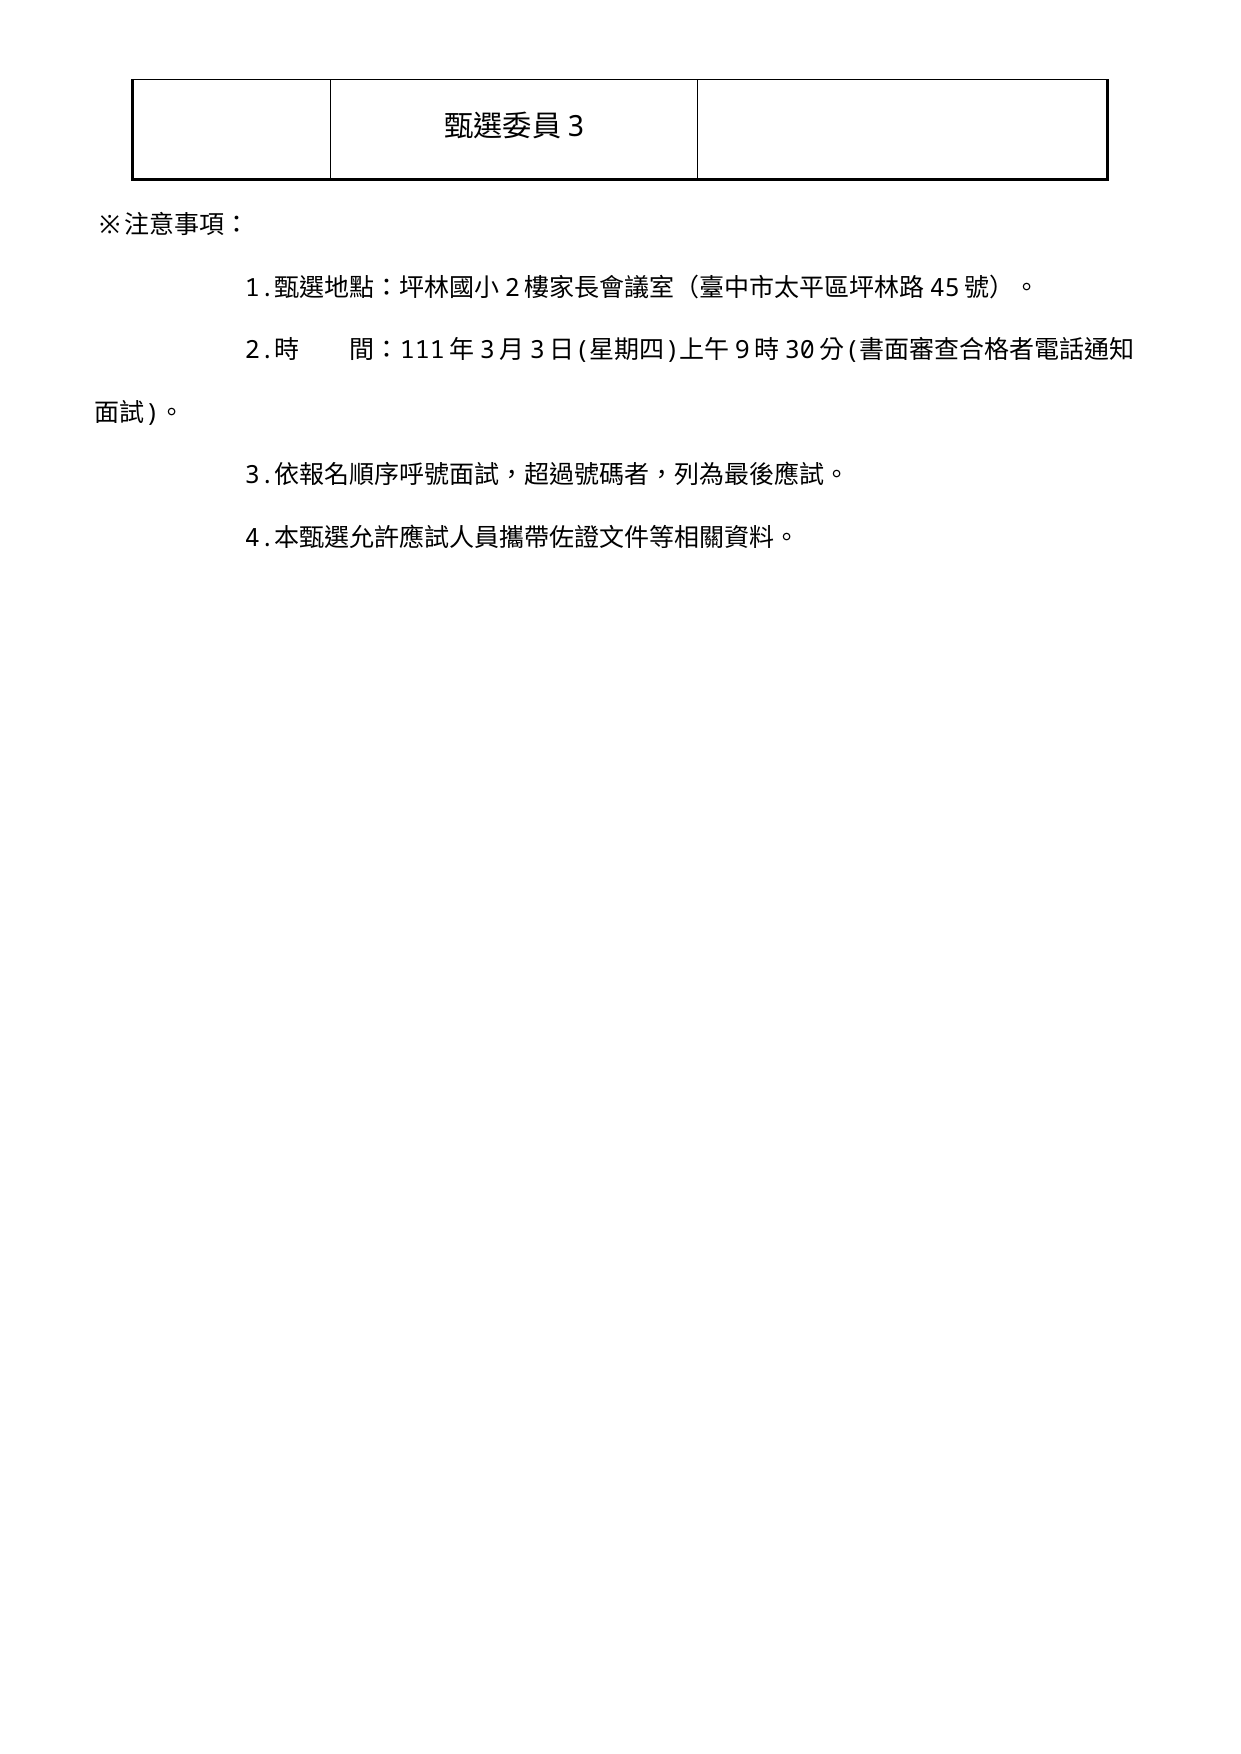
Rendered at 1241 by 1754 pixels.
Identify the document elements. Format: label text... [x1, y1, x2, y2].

text 2.時 間：111年3月3日(星期四)上午9時30分(書面審查合格者電話通知面試)。 [94, 306, 1146, 431]
table_cell [134, 80, 330, 178]
table_cell 甄選委員3 [331, 80, 697, 178]
text 1.甄選地點：坪林國小2樓家長會議室（臺中市太平區坪林路45號）。 [94, 244, 1146, 306]
text ※注意事項： [94, 181, 1146, 244]
text 4.本甄選允許應試人員攜帶佐證文件等相關資料。 [94, 494, 1146, 556]
text 3.依報名順序呼號面試，超過號碼者，列為最後應試。 [94, 431, 1146, 494]
table_cell [698, 80, 1106, 178]
